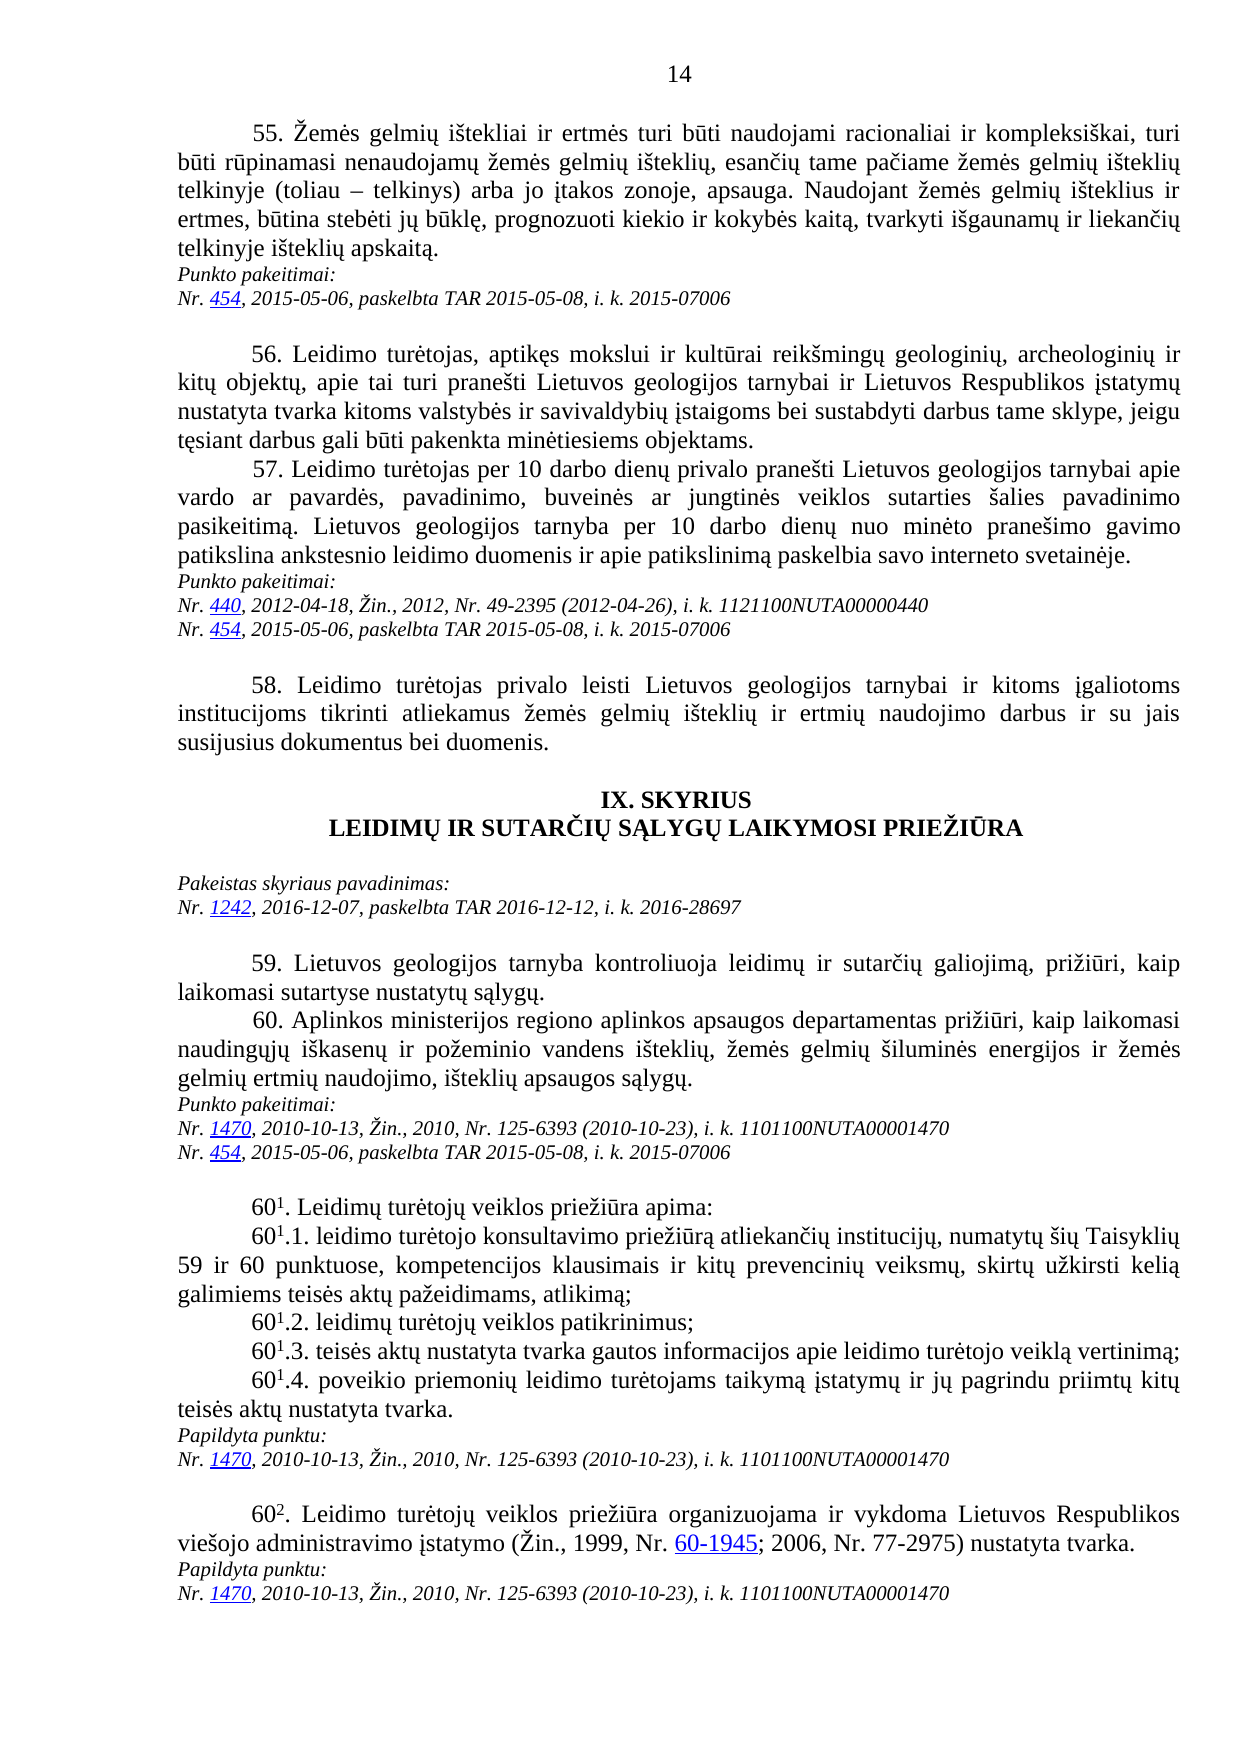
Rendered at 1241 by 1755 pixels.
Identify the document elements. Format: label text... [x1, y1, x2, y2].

text Nr. 1470, 2010-10-13, Žin., 2010, Nr. 125-6393 (2010-10-23), i. k. 1101100NUTA00001470 [177, 1447, 1181, 1471]
text Nr. 454, 2015-05-06, paskelbta TAR 2015-05-08, i. k. 2015-07006 [177, 617, 1181, 641]
text 58. Leidimo turėtojas privalo leisti Lietuvos geologijos tarnybai ir kitoms įgaliotoms institucijoms tikrinti atliekamus žemės gelmių išteklių ir ertmių naudojimo darbus ir su jais susijusius dokumentus bei duomenis. [177, 670, 1181, 756]
text 601. Leidimų turėtojų veiklos priežiūra apima: [177, 1192, 1181, 1221]
text IX. SKYRIUS LEIDIMŲ IR SUTARČIŲ SĄLYGŲ LAIKYMOSI PRIEŽIŪRA [177, 785, 1181, 842]
text Nr. 454, 2015-05-06, paskelbta TAR 2015-05-08, i. k. 2015-07006 [177, 286, 1181, 310]
text Papildyta punktu: [177, 1422, 1181, 1447]
text Punkto pakeitimai: [177, 262, 1181, 286]
text 56. Leidimo turėtojas, aptikęs mokslui ir kultūrai reikšmingų geologinių, archeologinių ir kitų objektų, apie tai turi pranešti Lietuvos geologijos tarnybai ir Lietuvos Respublikos įstatymų nustatyta tvarka kitoms valstybės ir savivaldybių įstaigoms bei sustabdyti darbus tame sklype, jeigu tęsiant darbus gali būti pakenkta minėtiesiems objektams. [177, 339, 1181, 454]
text Punkto pakeitimai: [177, 1092, 1181, 1116]
text Nr. 440, 2012-04-18, Žin., 2012, Nr. 49-2395 (2012-04-26), i. k. 1121100NUTA00000440 [177, 593, 1181, 617]
text Nr. 1470, 2010-10-13, Žin., 2010, Nr. 125-6393 (2010-10-23), i. k. 1101100NUTA00001470 [177, 1581, 1181, 1605]
text 60. Aplinkos ministerijos regiono aplinkos apsaugos departamentas prižiūri, kaip laikomasi naudingųjų iškasenų ir požeminio vandens išteklių, žemės gelmių šiluminės energijos ir žemės gelmių ertmių naudojimo, išteklių apsaugos sąlygų. [177, 1005, 1181, 1092]
text Papildyta punktu: [177, 1557, 1181, 1581]
text 57. Leidimo turėtojas per 10 darbo dienų privalo pranešti Lietuvos geologijos tarnybai apie vardo ar pavardės, pavadinimo, buveinės ar jungtinės veiklos sutarties šalies pavadinimo pasikeitimą. Lietuvos geologijos tarnyba per 10 darbo dienų nuo minėto pranešimo gavimo patikslina ankstesnio leidimo duomenis ir apie patikslinimą paskelbia savo interneto svetainėje. [177, 454, 1181, 569]
text Nr. 1470, 2010-10-13, Žin., 2010, Nr. 125-6393 (2010-10-23), i. k. 1101100NUTA00001470 [177, 1116, 1181, 1140]
text Nr. 454, 2015-05-06, paskelbta TAR 2015-05-08, i. k. 2015-07006 [177, 1140, 1181, 1164]
text 601.1. leidimo turėtojo konsultavimo priežiūrą atliekančių institucijų, numatytų šių Taisyklių 59 ir 60 punktuose, kompetencijos klausimais ir kitų prevencinių veiksmų, skirtų užkirsti kelią galimiems teisės aktų pažeidimams, atlikimą; [177, 1221, 1181, 1307]
text 601.2. leidimų turėtojų veiklos patikrinimus; [177, 1307, 1181, 1336]
text 601.4. poveikio priemonių leidimo turėtojams taikymą įstatymų ir jų pagrindu priimtų kitų teisės aktų nustatyta tvarka. [177, 1365, 1181, 1422]
text 601.3. teisės aktų nustatyta tvarka gautos informacijos apie leidimo turėtojo veiklą vertinimą; [177, 1336, 1181, 1365]
text Nr. 1242, 2016-12-07, paskelbta TAR 2016-12-12, i. k. 2016-28697 [177, 895, 1181, 919]
text 602. Leidimo turėtojų veiklos priežiūra organizuojama ir vykdoma Lietuvos Respublikos viešojo administravimo įstatymo (Žin., 1999, Nr. 60-1945; 2006, Nr. 77-2975) nustatyta tvarka. [177, 1499, 1181, 1557]
text Punkto pakeitimai: [177, 569, 1181, 593]
text Pakeistas skyriaus pavadinimas: [177, 871, 1181, 895]
text 55. Žemės gelmių ištekliai ir ertmės turi būti naudojami racionaliai ir kompleksiškai, turi būti rūpinamasi nenaudojamų žemės gelmių išteklių, esančių tame pačiame žemės gelmių išteklių telkinyje (toliau – telkinys) arba jo įtakos zonoje, apsauga. Naudojant žemės gelmių išteklius ir ertmes, būtina stebėti jų būklę, prognozuoti kiekio ir kokybės kaitą, tvarkyti išgaunamų ir liekančių telkinyje išteklių apskaitą. [177, 118, 1181, 262]
text 59. Lietuvos geologijos tarnyba kontroliuoja leidimų ir sutarčių galiojimą, prižiūri, kaip laikomasi sutartyse nustatytų sąlygų. [177, 948, 1181, 1005]
